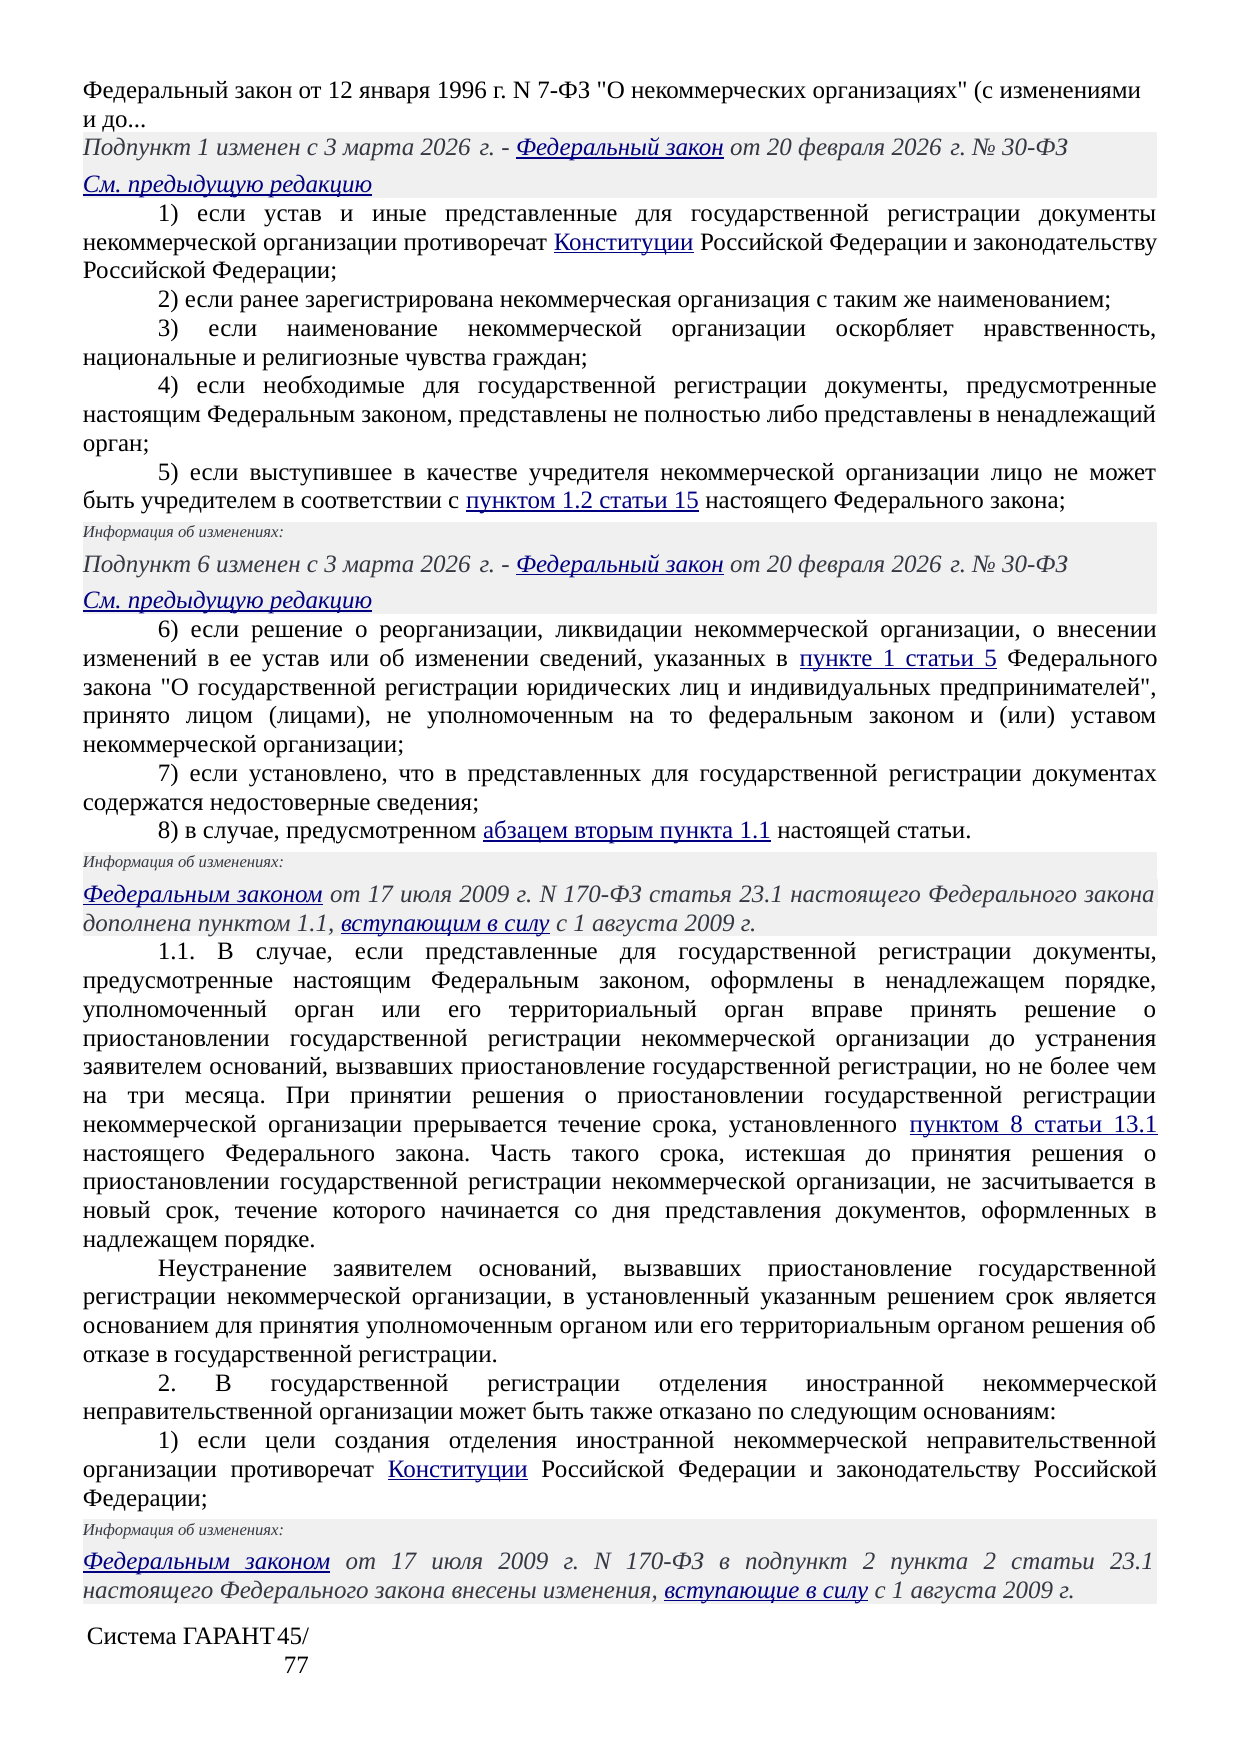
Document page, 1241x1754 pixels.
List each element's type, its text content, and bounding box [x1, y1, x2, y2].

text 8) в случае, предусмотренном абзацем вторым пункта 1.1 настоящей статьи. [83, 815, 1157, 844]
text 3) если наименование некоммерческой организации оскорбляет нравственность, национальные и религиозные чувства граждан; [83, 313, 1157, 370]
text Подпункт 6 изменен с 3 марта 2026 г. - Федеральный закон от 20 февраля 2026 г. № 30-ФЗ [1070, 549, 1157, 578]
text 2) если ранее зарегистрирована некоммерческая организация с таким же наименованием; [83, 284, 1157, 313]
text 4) если необходимые для государственной регистрации документы, предусмотренные настоящим Федеральным законом, представлены не полностью либо представлены в ненадлежащий орган; [83, 370, 1157, 457]
text Информация об изменениях: [286, 852, 1157, 871]
text См. предыдущую редакцию [374, 585, 1157, 614]
text 1) если устав и иные представленные для государственной регистрации документы некоммерческой организации противоречат Конституции Российской Федерации и законодательству Российской Федерации; [83, 198, 1157, 284]
text 5) если выступившее в качестве учредителя некоммерческой организации лицо не может быть учредителем в соответствии с пунктом 1.2 статьи 15 настоящего Федерального закона; [83, 457, 1157, 514]
text Неустранение заявителем оснований, вызвавших приостановление государственной регистрации некоммерческой организации, в установленный указанным решением срок является основанием для принятия уполномоченным органом или его территориальным органом решения об отказе в государственной регистрации. [83, 1253, 1157, 1368]
text Федеральным законом от 17 июля 2009 г. N 170-ФЗ статья 23.1 настоящего Федерального закона дополнена пунктом 1.1, вступающим в силу с 1 августа 2009 г. [758, 908, 1157, 936]
text 7) если установлено, что в представленных для государственной регистрации документах содержатся недостоверные сведения; [83, 758, 1157, 815]
text 6) если решение о реорганизации, ликвидации некоммерческой организации, о внесении изменений в ее устав или об изменении сведений, указанных в пункте 1 статьи 5 Федерального закона "О государственной регистрации юридических лиц и индивидуальных предпринимателей", принято лицом (лицами), не уполномоченным на то федеральным законом и (или) уставом некоммерческой организации; [83, 614, 1157, 758]
text 1.1. В случае, если представленные для государственной регистрации документы, предусмотренные настоящим Федеральным законом, оформлены в ненадлежащем порядке, уполномоченный орган или его территориальный орган вправе принять решение о приостановлении государственной регистрации некоммерческой организации до устранения заявителем оснований, вызвавших приостановление государственной регистрации, но не более чем на три месяца. При принятии решения о приостановлении государственной регистрации некоммерческой организации прерывается течение срока, установленного пунктом 8 статьи 13.1 настоящего Федерального закона. Часть такого срока, истекшая до принятия решения о приостановлении государственной регистрации некоммерческой организации, не засчитывается в новый срок, течение которого начинается со дня представления документов, оформленных в надлежащем порядке. [83, 936, 1157, 1253]
text 2. В государственной регистрации отделения иностранной некоммерческой неправительственной организации может быть также отказано по следующим основаниям: [83, 1368, 1157, 1425]
text См. предыдущую редакцию [374, 169, 1157, 198]
text Подпункт 1 изменен с 3 марта 2026 г. - Федеральный закон от 20 февраля 2026 г. № 30-ФЗ [83, 132, 1157, 161]
text Информация об изменениях: [286, 1519, 1157, 1538]
text Информация об изменениях: [286, 522, 1157, 541]
text 1) если цели создания отделения иностранной некоммерческой неправительственной организации противоречат Конституции Российской Федерации и законодательству Российской Федерации; [83, 1425, 1157, 1511]
